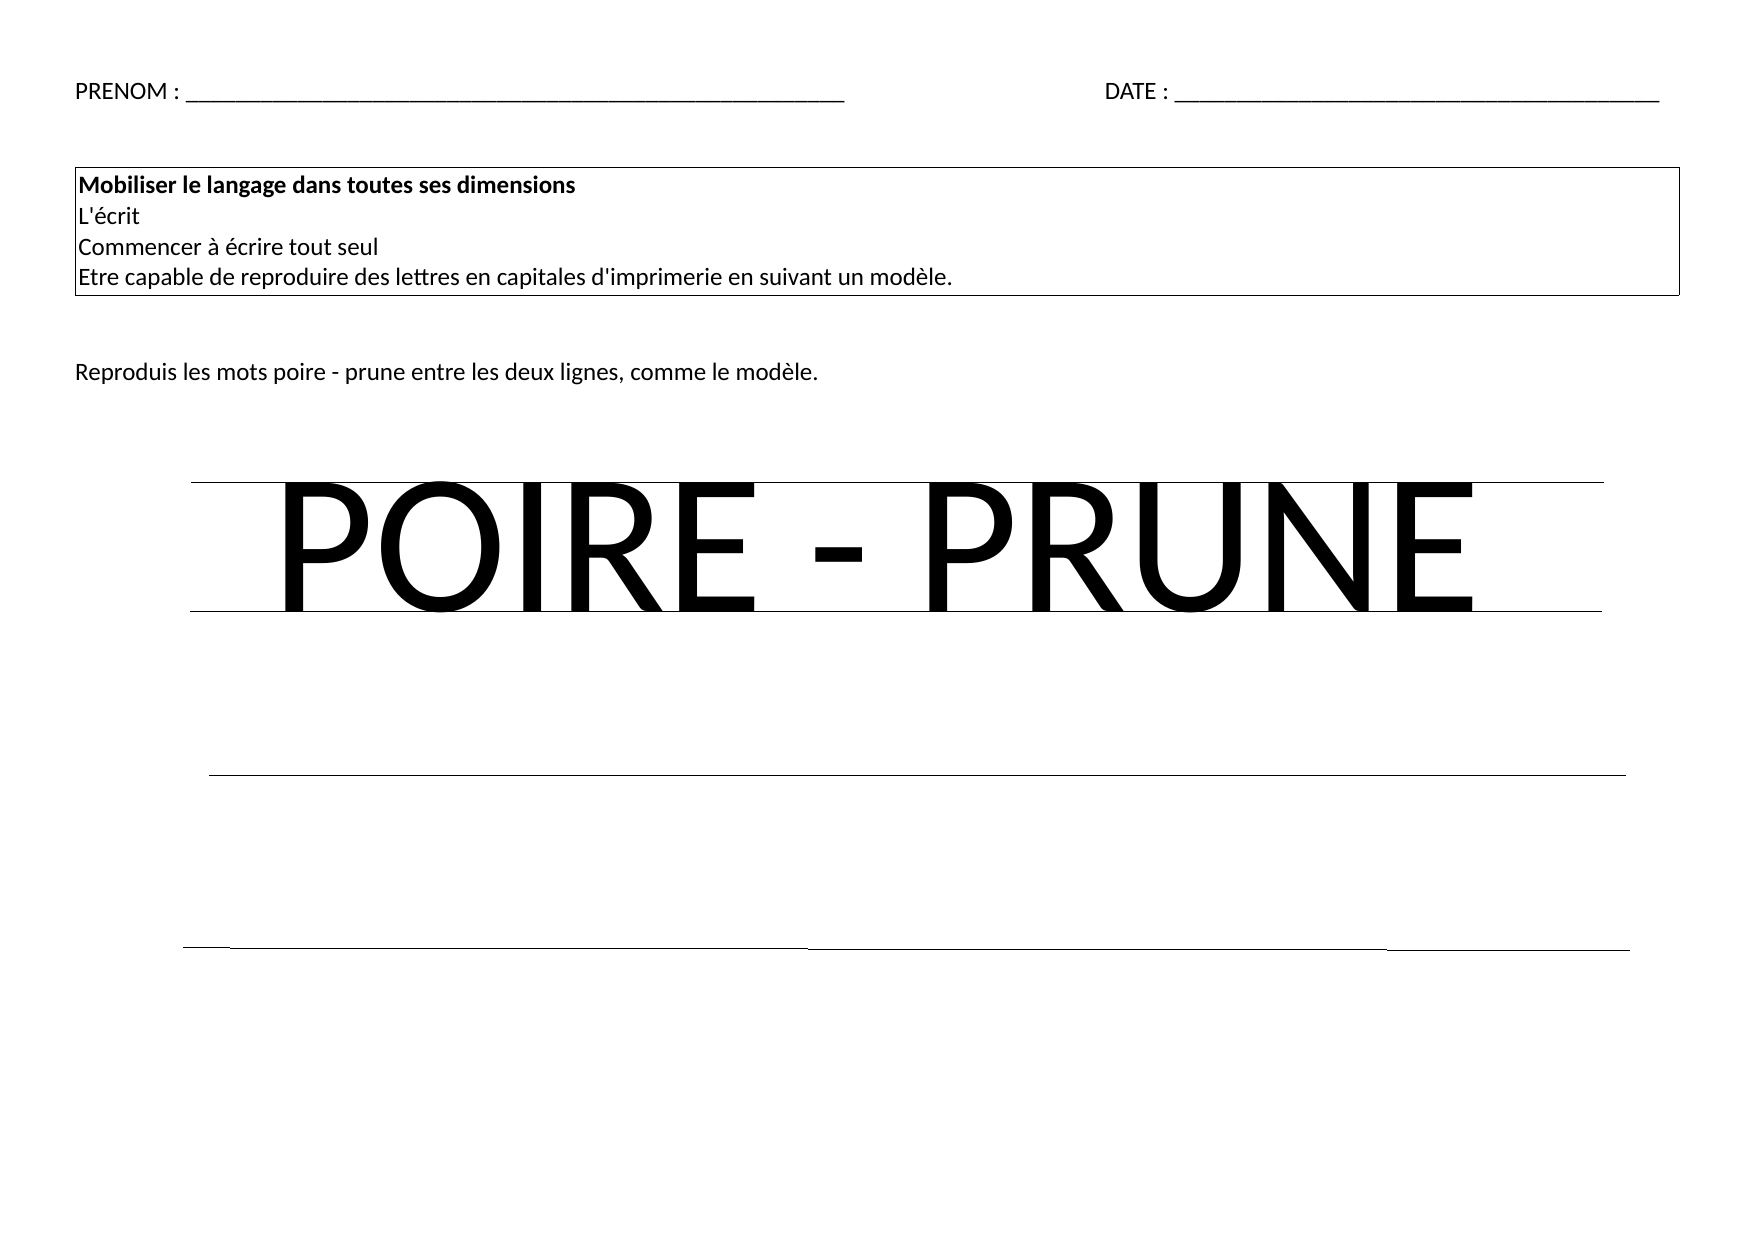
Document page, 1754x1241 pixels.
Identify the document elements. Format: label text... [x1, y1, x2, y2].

text PRENOM : _____________________________________________________ DATE : _______________________________________ [75, 75, 1679, 106]
text Etre capable de reproduire des lettres en capitales d'imprimerie en suivant un modèle. [76, 258, 1679, 295]
text Commencer à écrire tout seul [76, 228, 1679, 258]
text L'écrit [76, 197, 1679, 228]
text Reproduis les mots poire - prune entre les deux lignes, comme le modèle. [75, 356, 1679, 386]
text Mobiliser le langage dans toutes ses dimensions [76, 168, 1679, 197]
text POIRE - PRUNE [75, 417, 1679, 661]
